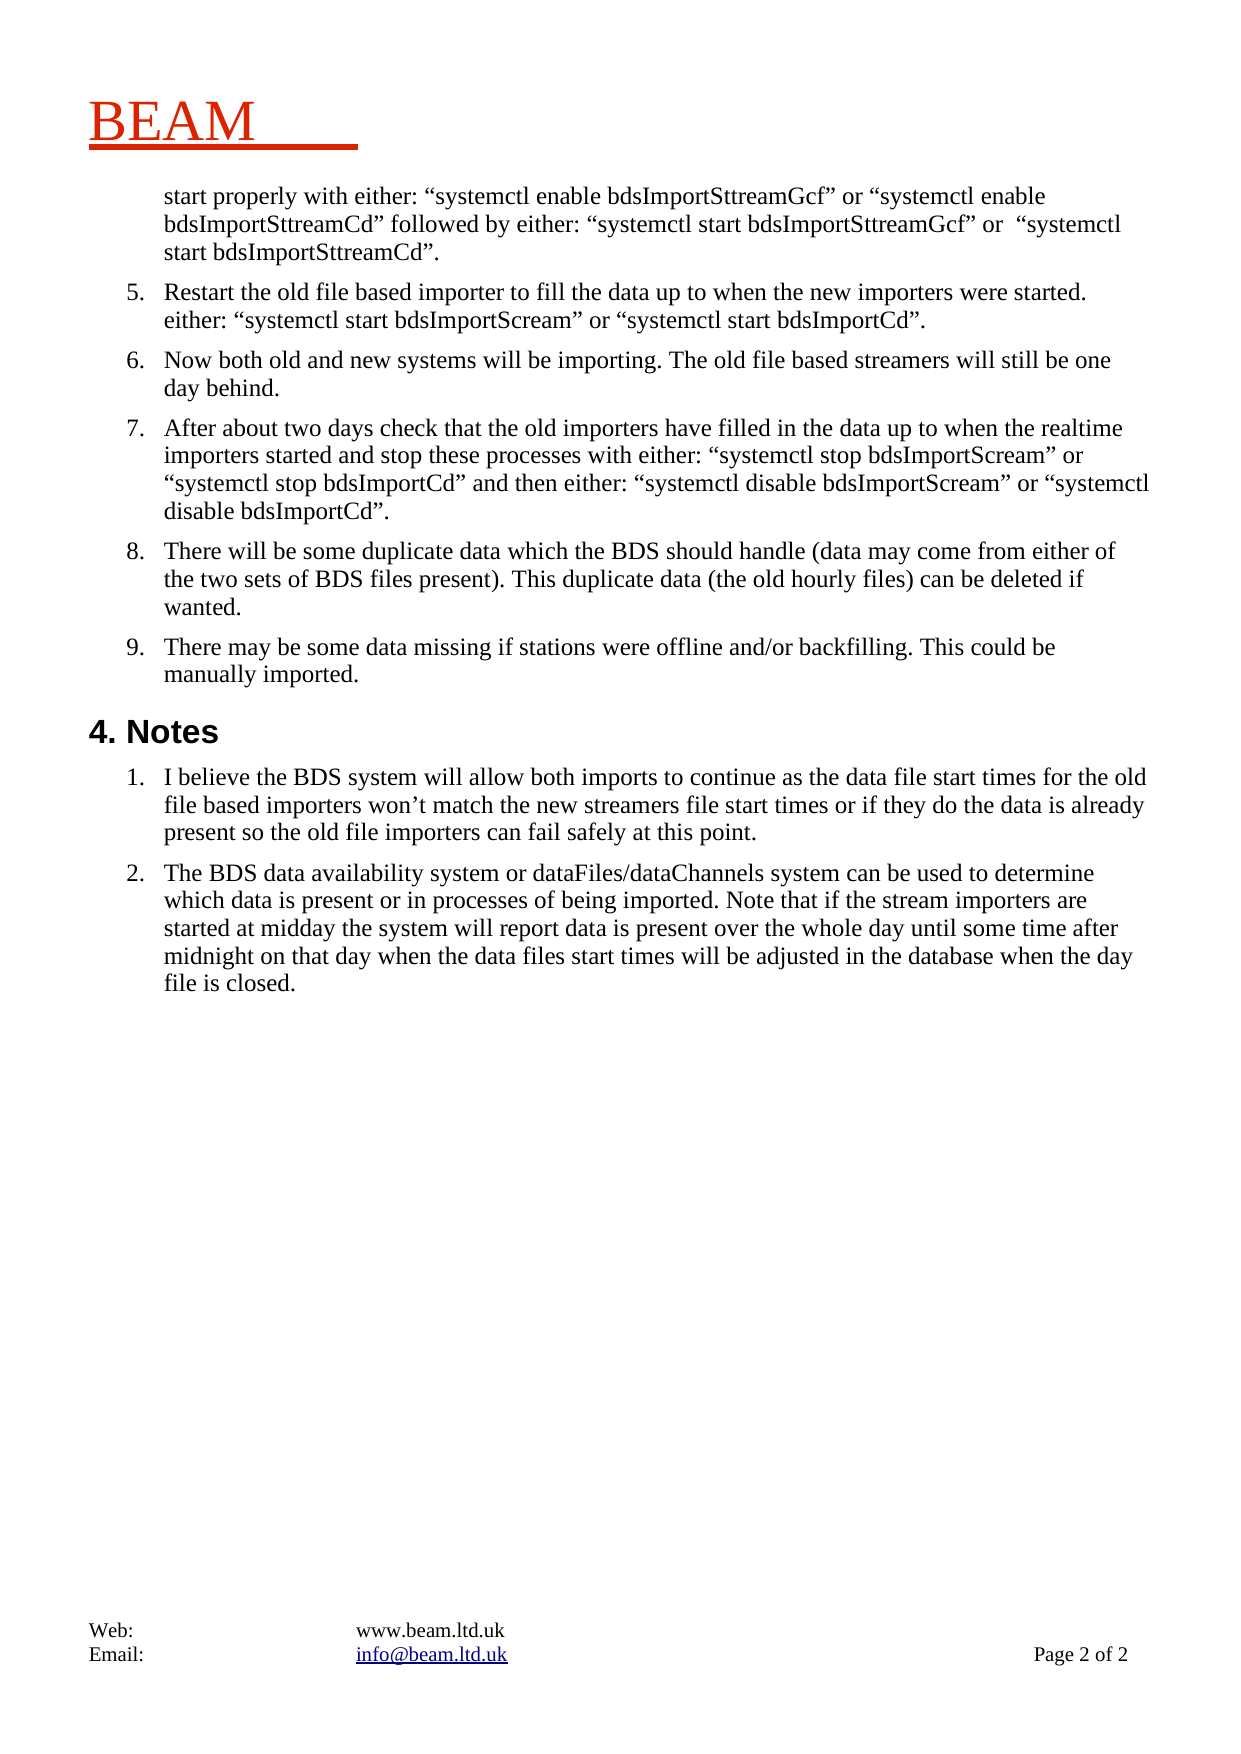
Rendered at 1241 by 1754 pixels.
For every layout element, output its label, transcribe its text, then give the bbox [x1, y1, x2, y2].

list There may be some data missing if stations were offline and/or backfilling. This could be manually imported. [126, 633, 1152, 688]
list start properly with either: “systemctl enable bdsImportSttreamGcf” or “systemctl enable bdsImportSttreamCd” followed by either: “systemctl start bdsImportSttreamGcf” or “systemctl start bdsImportSttreamCd”. [126, 182, 1152, 266]
list Now both old and new systems will be importing. The old file based streamers will still be one day behind. [126, 346, 1152, 401]
list After about two days check that the old importers have filled in the data up to when the realtime importers started and stop these processes with either: “systemctl stop bdsImportScream” or “systemctl stop bdsImportCd” and then either: “systemctl disable bdsImportScream” or “systemctl disable bdsImportCd”. [126, 414, 1152, 525]
list I believe the BDS system will allow both imports to continue as the data file start times for the old file based importers won’t match the new streamers file start times or if they do the data is already present so the old file importers can fail safely at this point. [126, 763, 1152, 846]
list Restart the old file based importer to fill the data up to when the new importers were started. either: “systemctl start bdsImportScream” or “systemctl start bdsImportCd”. [126, 278, 1152, 333]
list There will be some duplicate data which the BDS should handle (data may come from either of the two sets of BDS files present). This duplicate data (the old hourly files) can be deleted if wanted. [126, 537, 1152, 620]
list The BDS data availability system or dataFiles/dataChannels system can be used to determine which data is present or in processes of being imported. Note that if the stream importers are started at midday the system will report data is present over the whole day until some time after midnight on that day when the data files start times will be adjusted in the database when the day file is closed. [126, 859, 1152, 997]
subtitle Notes [88, 713, 1152, 751]
